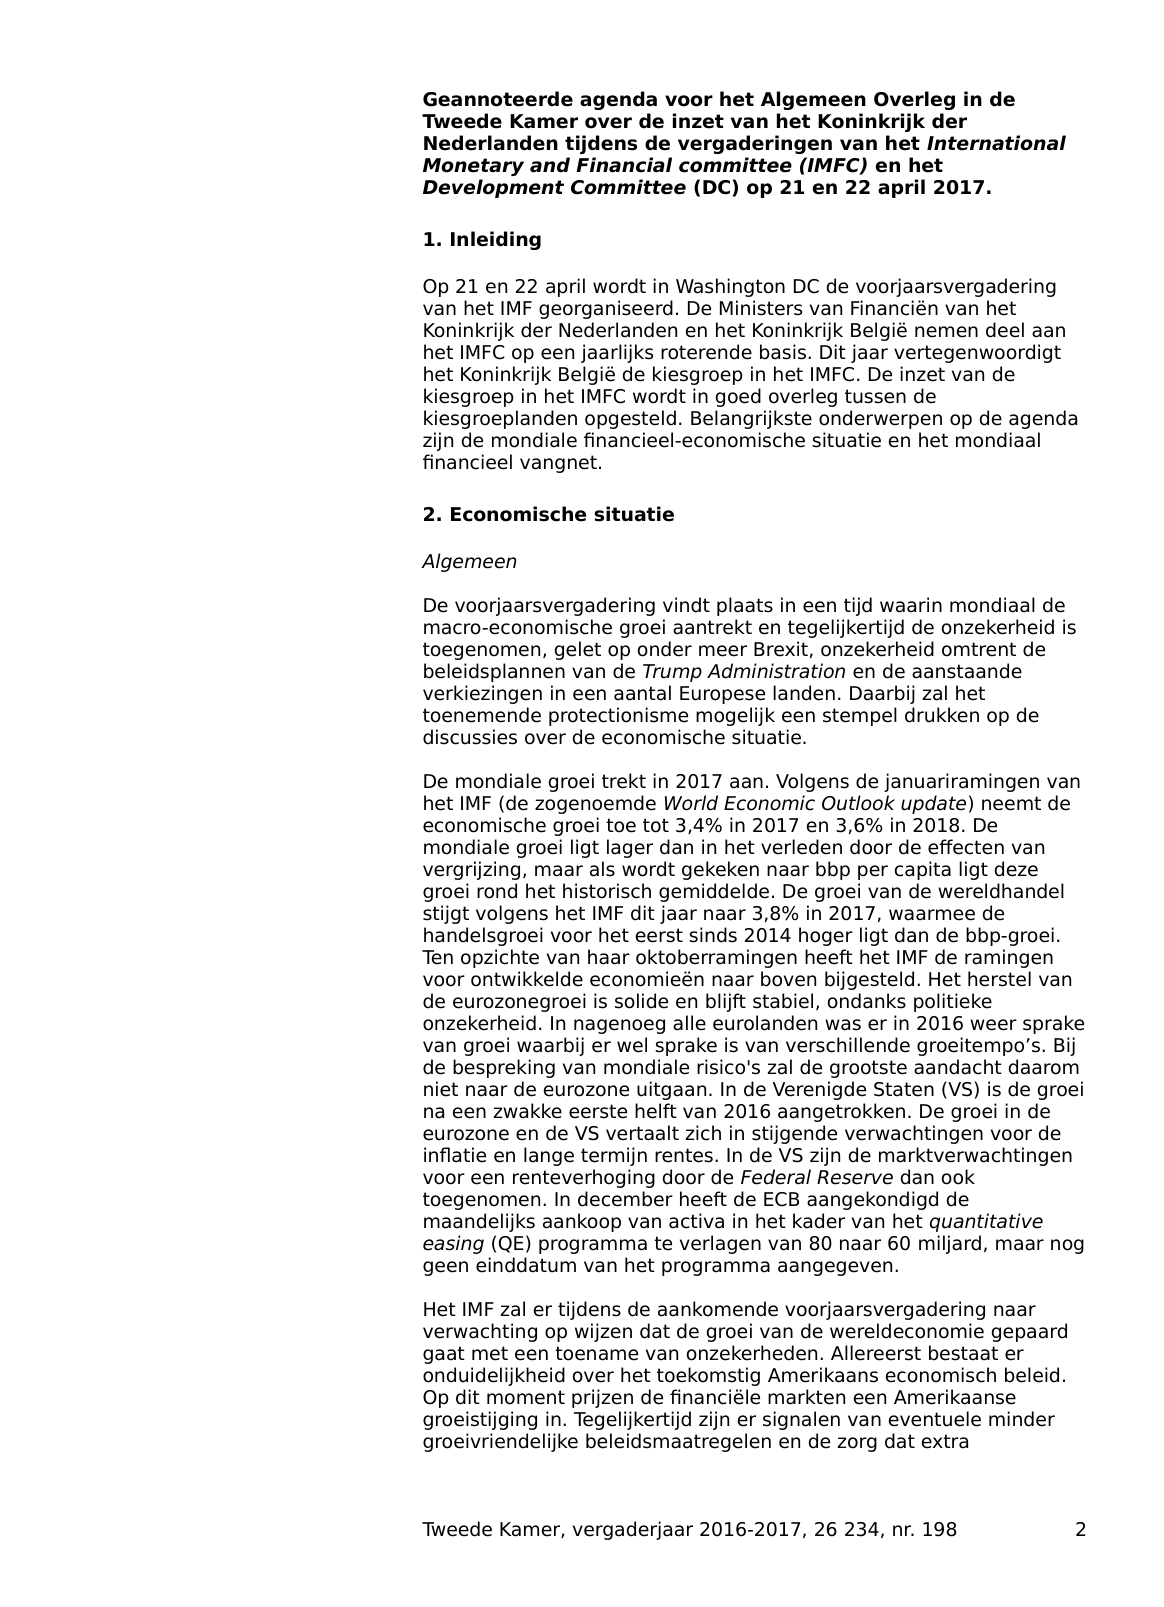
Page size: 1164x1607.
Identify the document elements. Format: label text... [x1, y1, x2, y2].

text Het IMF zal er tijdens de aankomende voorjaarsvergadering naar verwachting op wijzen dat de groei van de wereldeconomie gepaard gaat met een toename van onzekerheden. Allereerst bestaat er onduidelijkheid over het toekomstig Amerikaans economisch beleid. Op dit moment prijzen de financiële markten een Amerikaanse groeistijging in. Tegelijkertijd zijn er signalen van eventuele minder groeivriendelijke beleidsmaatregelen en de zorg dat extra [422, 1299, 1087, 1452]
text De mondiale groei trekt in 2017 aan. Volgens de januariramingen van het IMF (de zogenoemde World Economic Outlook update) neemt de economische groei toe tot 3,4% in 2017 en 3,6% in 2018. De mondiale groei ligt lager dan in het verleden door de effecten van vergrijzing, maar als wordt gekeken naar bbp per capita ligt deze groei rond het historisch gemiddelde. De groei van de wereldhandel stijgt volgens het IMF dit jaar naar 3,8% in 2017, waarmee de handelsgroei voor het eerst sinds 2014 hoger ligt dan de bbp-groei. Ten opzichte van haar oktoberramingen heeft het IMF de ramingen voor ontwikkelde economieën naar boven bijgesteld. Het herstel van de eurozonegroei is solide en blijft stabiel, ondanks politieke onzekerheid. In nagenoeg alle eurolanden was er in 2016 weer sprake van groei waarbij er wel sprake is van verschillende groeitempo’s. Bij de bespreking van mondiale risico's zal de grootste aandacht daarom niet naar de eurozone uitgaan. In de Verenigde Staten (VS) is de groei na een zwakke eerste helft van 2016 aangetrokken. De groei in de eurozone en de VS vertaalt zich in stijgende verwachtingen voor de inflatie en lange termijn rentes. In de VS zijn de marktverwachtingen voor een renteverhoging door de Federal Reserve dan ook toegenomen. In december heeft de ECB aangekondigd de maandelijks aankoop van activa in het kader van het quantitative easing (QE) programma te verlagen van 80 naar 60 miljard, maar nog geen einddatum van het programma aangegeven. [422, 771, 1087, 1276]
subtitle 2. Economische situatie [422, 504, 1087, 526]
subtitle Algemeen [422, 551, 1087, 573]
text De voorjaarsvergadering vindt plaats in een tijd waarin mondiaal de macro-economische groei aantrekt en tegelijkertijd de onzekerheid is toegenomen, gelet op onder meer Brexit, onzekerheid omtrent de beleidsplannen van de Trump Administration en de aanstaande verkiezingen in een aantal Europese landen. Daarbij zal het toenemende protectionisme mogelijk een stempel drukken op de discussies over de economische situatie. [422, 595, 1087, 749]
subtitle Geannoteerde agenda voor het Algemeen Overleg in de Tweede Kamer over de inzet van het Koninkrijk der Nederlanden tijdens de vergaderingen van het International Monetary and Financial committee (IMFC) en het Development Committee (DC) op 21 en 22 april 2017. [422, 89, 1087, 199]
subtitle 1. Inleiding [422, 229, 1087, 251]
text Op 21 en 22 april wordt in Washington DC de voorjaarsvergadering van het IMF georganiseerd. De Ministers van Financiën van het Koninkrijk der Nederlanden en het Koninkrijk België nemen deel aan het IMFC op een jaarlijks roterende basis. Dit jaar vertegenwoordigt het Koninkrijk België de kiesgroep in het IMFC. De inzet van de kiesgroep in het IMFC wordt in goed overleg tussen de kiesgroeplanden opgesteld. Belangrijkste onderwerpen op de agenda zijn de mondiale financieel-economische situatie en het mondiaal financieel vangnet. [422, 276, 1087, 474]
